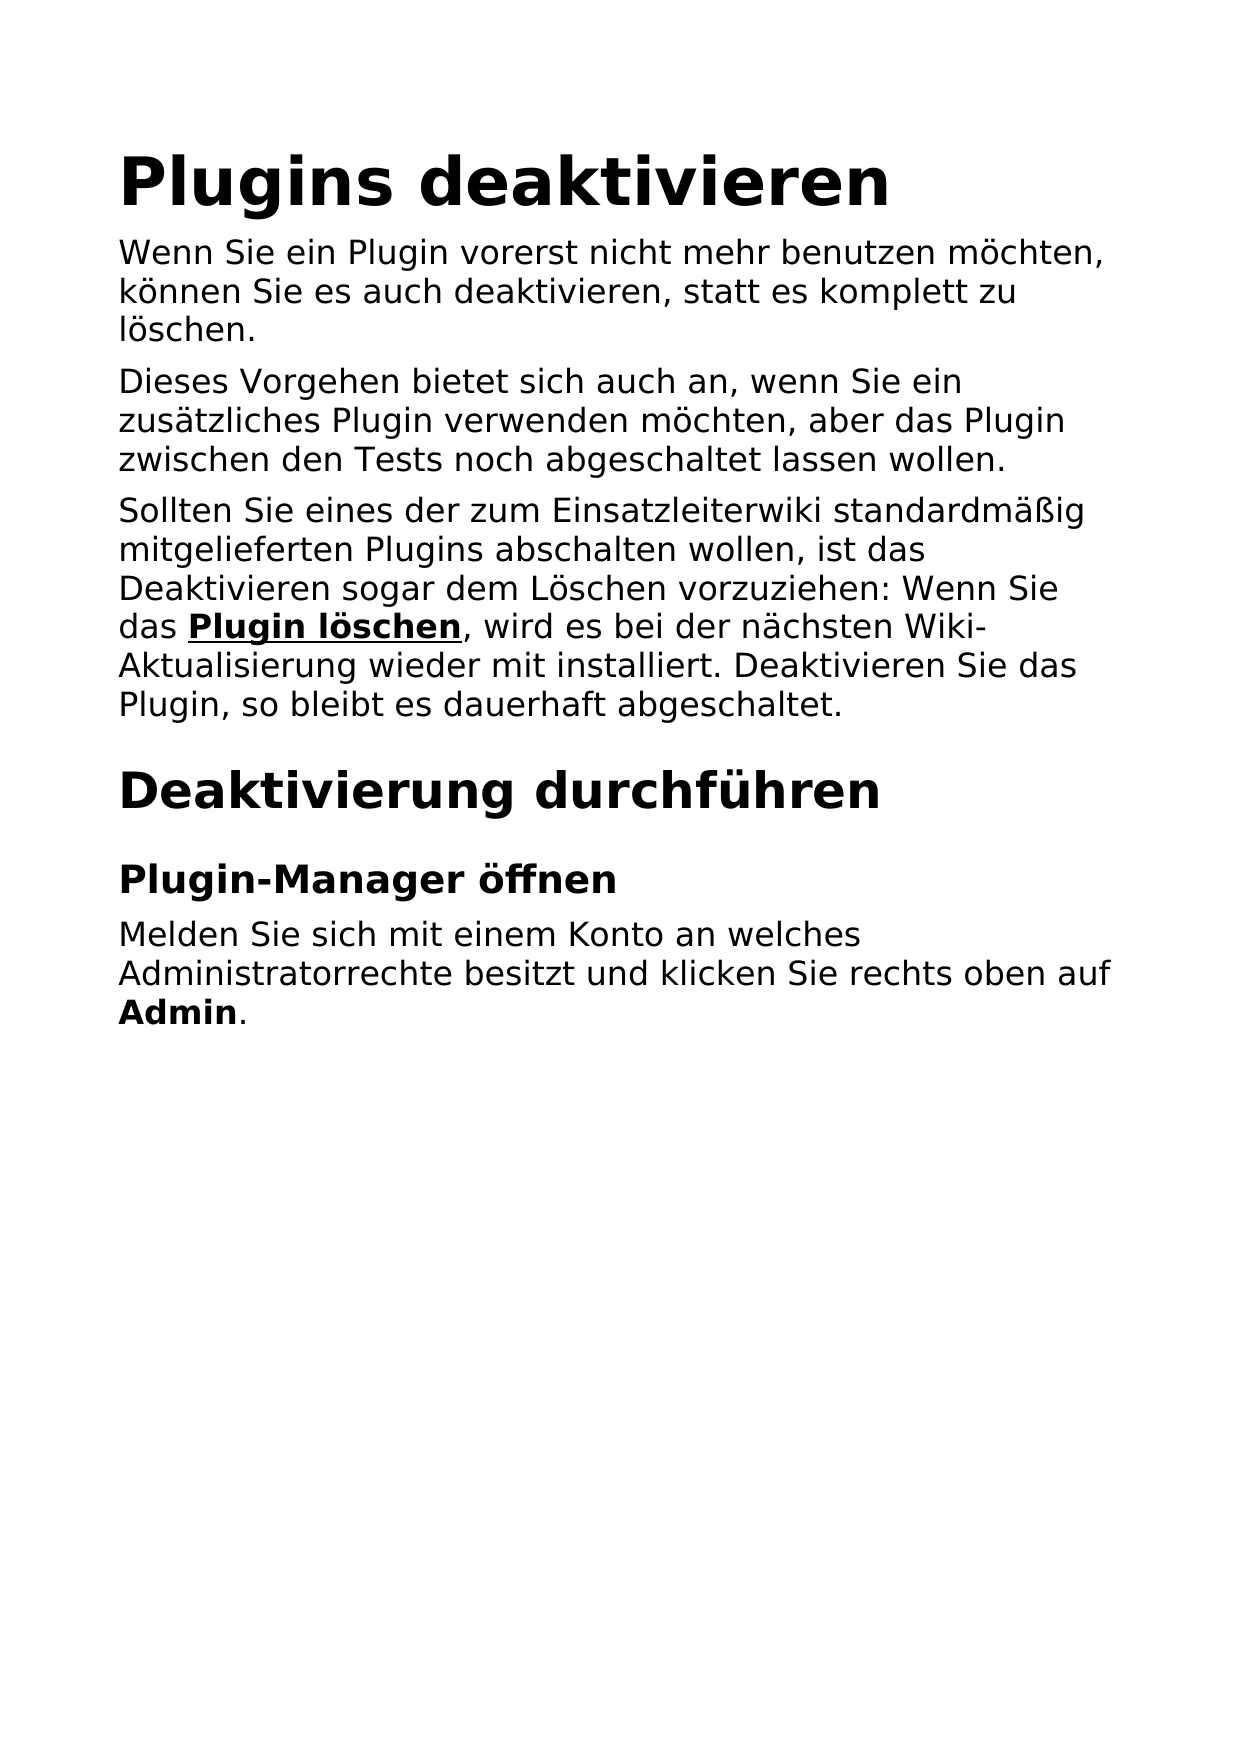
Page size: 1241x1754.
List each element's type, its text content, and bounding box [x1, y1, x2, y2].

text Sollten Sie eines der zum Einsatzleiterwiki standardmäßig mitgelieferten Plugins abschalten wollen, ist das Deaktivieren sogar dem Löschen vorzuziehen: Wenn Sie das Plugin löschen, wird es bei der nächsten Wiki-Aktualisierung wieder mit installiert. Deaktivieren Sie das Plugin, so bleibt es dauerhaft abgeschaltet. [118, 491, 1122, 724]
text Wenn Sie ein Plugin vorerst nicht mehr benutzen möchten, können Sie es auch deaktivieren, statt es komplett zu löschen. [118, 233, 1122, 350]
text Dieses Vorgehen bietet sich auch an, wenn Sie ein zusätzliches Plugin verwenden möchten, aber das Plugin zwischen den Tests noch abgeschaltet lassen wollen. [118, 362, 1122, 479]
text Melden Sie sich mit einem Konto an welches Administratorrechte besitzt und klicken Sie rechts oben auf Admin. [118, 915, 1122, 1032]
subtitle Deaktivierung durchführen [118, 762, 1122, 820]
subtitle Plugin-Manager öffnen [118, 858, 1122, 903]
subtitle Plugins deaktivieren [118, 143, 1122, 221]
